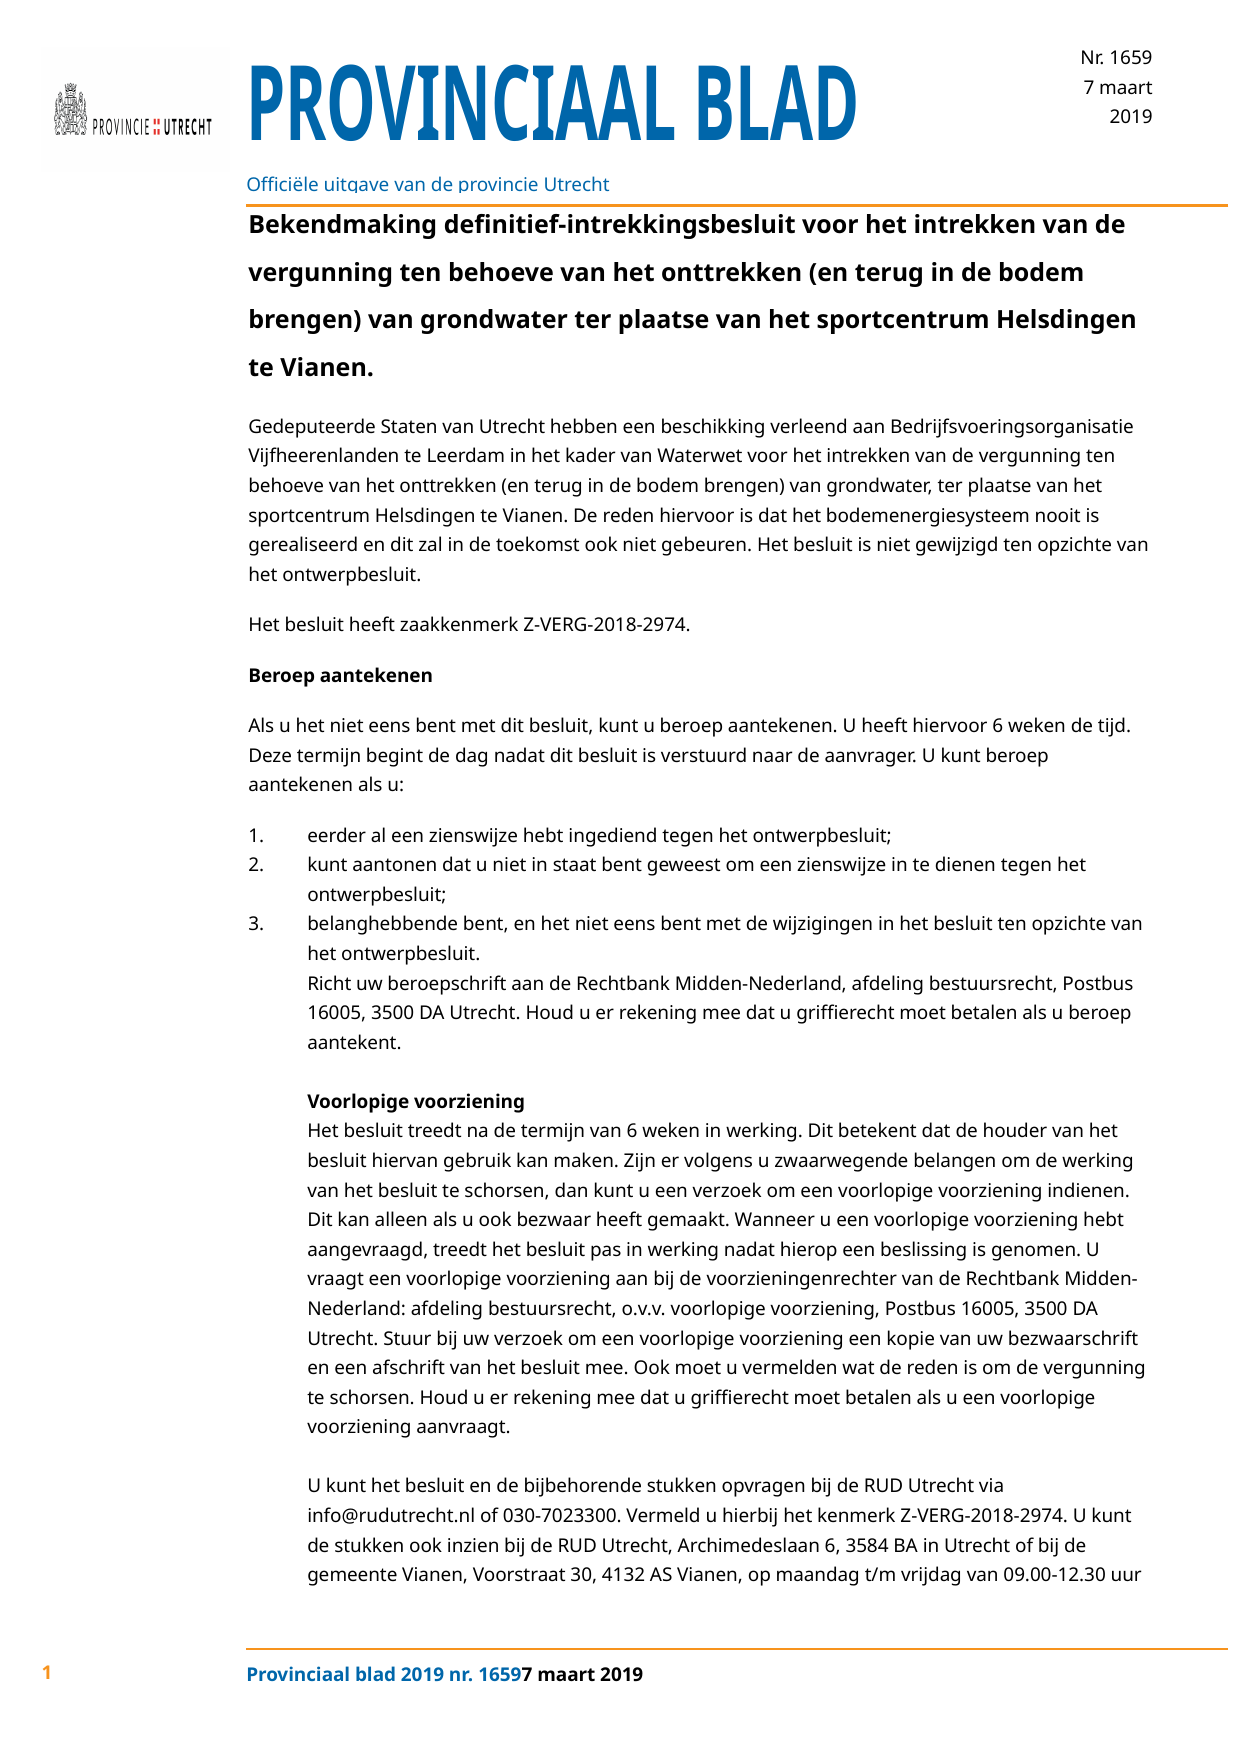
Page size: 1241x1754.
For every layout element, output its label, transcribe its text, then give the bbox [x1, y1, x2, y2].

picture [41, 47, 231, 172]
list Richt uw beroepschrift aan de Rechtbank Midden-Nederland, afdeling bestuursrecht, Postbus 16005, 3500 DA Utrecht. Houd u er rekening mee dat u griffierecht moet betalen als u beroep aantekent. [248, 970, 1152, 1055]
list kunt aantonen dat u niet in staat bent geweest om een zienswijze in te dienen tegen het ontwerpbesluit; [248, 851, 1152, 907]
list belanghebbende bent, en het niet eens bent met de wijzigingen in het besluit ten opzichte van het ontwerpbesluit. [248, 911, 1152, 966]
text Beroep aantekenen [248, 662, 1152, 688]
text Als u het niet eens bent met dit besluit, kunt u beroep aantekenen. U heeft hiervoor 6 weken de tijd. Deze termijn begint de dag nadat dit besluit is verstuurd naar de aanvrager. U kunt beroep aantekenen als u: [248, 712, 1152, 797]
text Het besluit heeft zaakkenmerk Z-VERG-2018-2974. [248, 611, 1152, 637]
text Bekendmaking definitief-intrekkingsbesluit voor het intrekken van de vergunning ten behoeve van het onttrekken (en terug in de bodem brengen) van grondwater ter plaatse van het sportcentrum Helsdingen te Vianen. [248, 207, 1152, 384]
text Gedeputeerde Staten van Utrecht hebben een beschikking verleend aan Bedrijfsvoeringsorganisatie Vijfheerenlanden te Leerdam in het kader van Waterwet voor het intrekken van de vergunning ten behoeve van het onttrekken (en terug in de bodem brengen) van grondwater, ter plaatse van het sportcentrum Helsdingen te Vianen. De reden hiervoor is dat het bodemenergiesysteem nooit is gerealiseerd en dit zal in de toekomst ook niet gebeuren. Het besluit is niet gewijzigd ten opzichte van het ontwerpbesluit. [248, 413, 1152, 587]
list Het besluit treedt na de termijn van 6 weken in werking. Dit betekent dat de houder van het besluit hiervan gebruik kan maken. Zijn er volgens u zwaarwegende belangen om de werking van het besluit te schorsen, dan kunt u een verzoek om een voorlopige voorziening indienen. Dit kan alleen als u ook bezwaar heeft gemaakt. Wanneer u een voorlopige voorziening hebt aangevraagd, treedt het besluit pas in werking nadat hierop een beslissing is genomen. U vraagt een voorlopige voorziening aan bij de voorzieningenrechter van de Rechtbank Midden-Nederland: afdeling bestuursrecht, o.v.v. voorlopige voorziening, Postbus 16005, 3500 DA Utrecht. Stuur bij uw verzoek om een voorlopige voorziening een kopie van uw bezwaarschrift en een afschrift van het besluit mee. Ook moet u vermelden wat de reden is om de vergunning te schorsen. Houd u er rekening mee dat u griffierecht moet betalen als u een voorlopige voorziening aanvraagt. [248, 1118, 1152, 1439]
list Voorlopige voorziening [248, 1088, 1152, 1114]
list eerder al een zienswijze hebt ingediend tegen het ontwerpbesluit; [248, 822, 1152, 848]
list U kunt het besluit en de bijbehorende stukken opvragen bij de RUD Utrecht via info@rudutrecht.nl of 030-7023300. Vermeld u hierbij het kenmerk Z-VERG-2018-2974. U kunt de stukken ook inzien bij de RUD Utrecht, Archimedeslaan 6, 3584 BA in Utrecht of bij de gemeente Vianen, Voorstraat 30, 4132 AS Vianen, op maandag t/m vrijdag van 09.00-12.30 uur [248, 1473, 1152, 1587]
